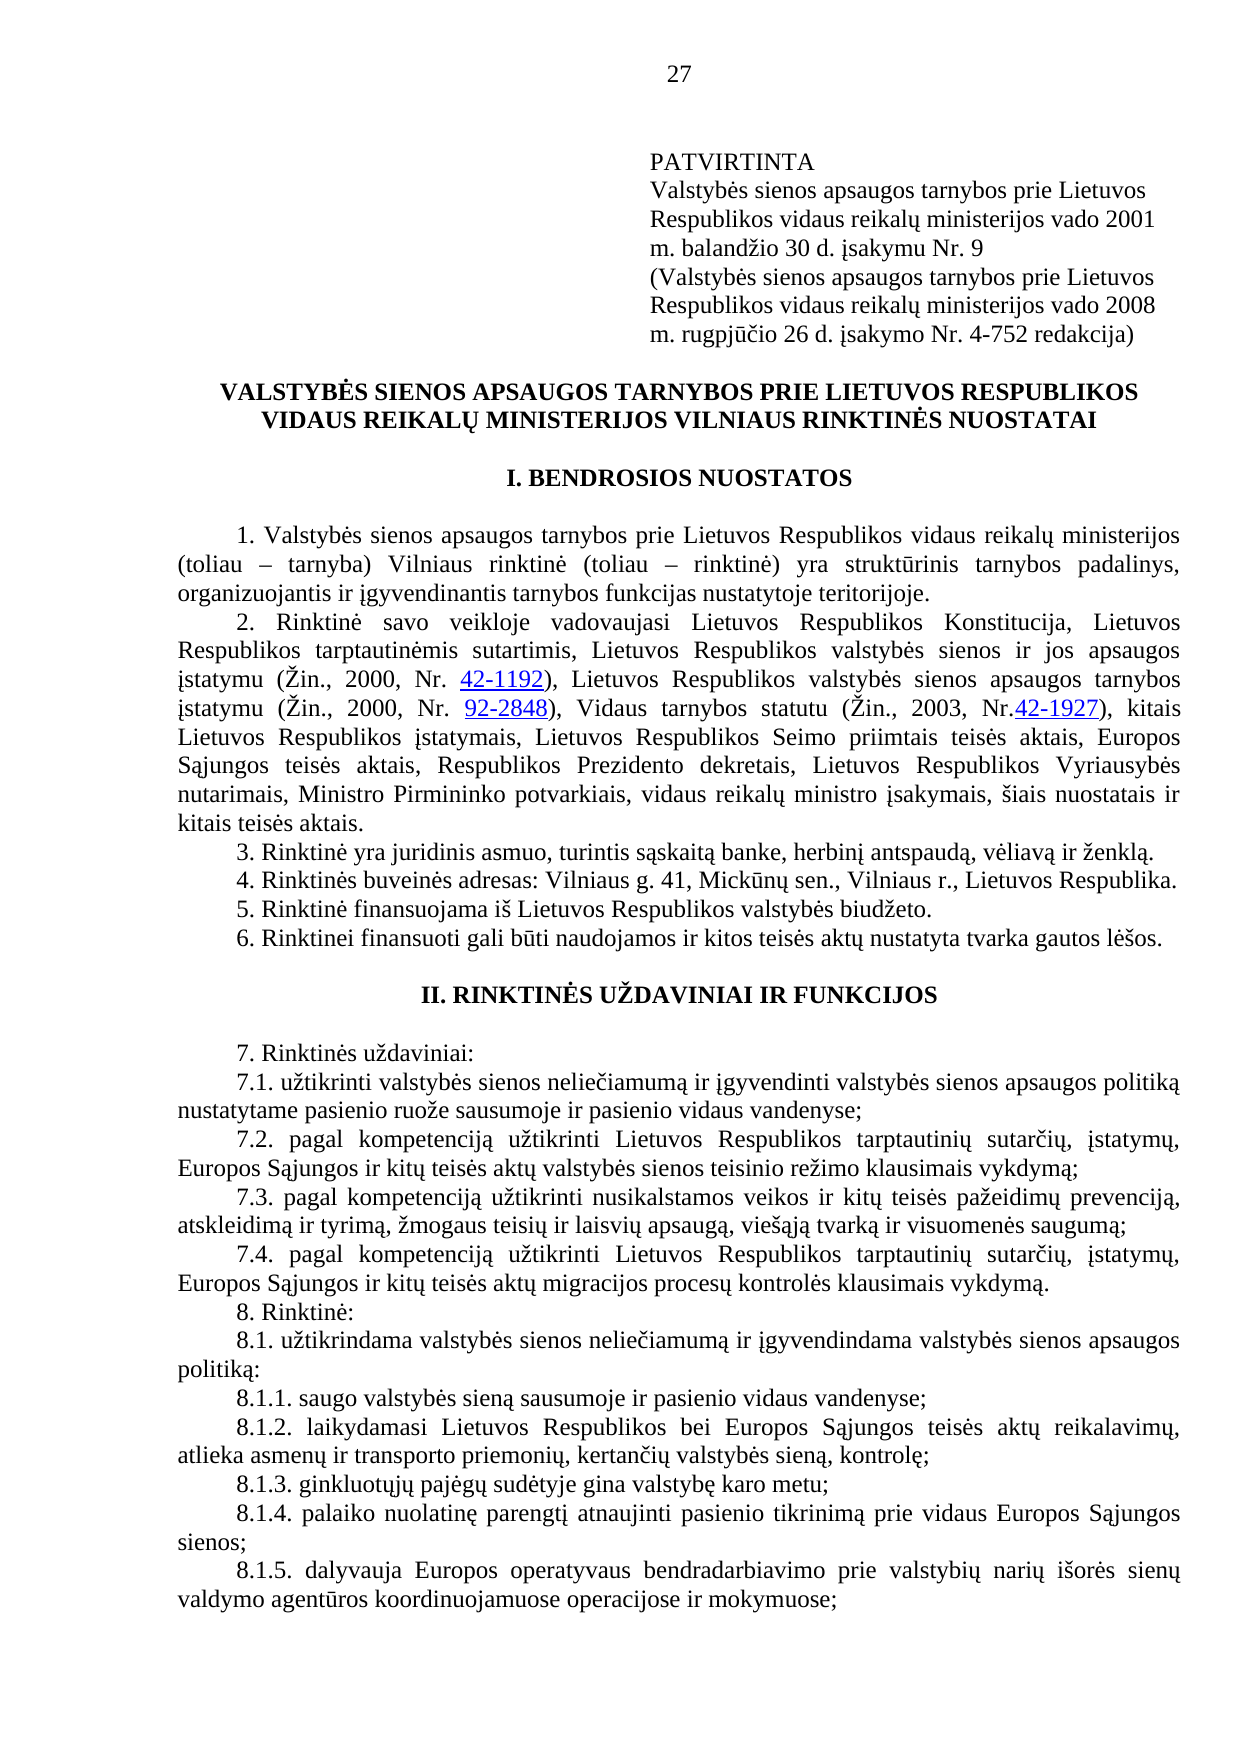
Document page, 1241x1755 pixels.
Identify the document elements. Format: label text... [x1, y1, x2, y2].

text 8. Rinktinė: [177, 1297, 1181, 1326]
text 8.1.3. ginkluotųjų pajėgų sudėtyje gina valstybę karo metu; [177, 1469, 1181, 1498]
text 7. Rinktinės uždaviniai: [177, 1038, 1181, 1067]
text 7.3. pagal kompetenciją užtikrinti nusikalstamos veikos ir kitų teisės pažeidimų prevenciją, atskleidimą ir tyrimą, žmogaus teisių ir laisvių apsaugą, viešąją tvarką ir visuomenės saugumą; [177, 1182, 1181, 1239]
text 3. Rinktinė yra juridinis asmuo, turintis sąskaitą banke, herbinį antspaudą, vėliavą ir ženklą. [177, 837, 1181, 866]
text 5. Rinktinė finansuojama iš Lietuvos Respublikos valstybės biudžeto. [177, 894, 1181, 923]
text (Valstybės sienos apsaugos tarnybos prie Lietuvos Respublikos vidaus reikalų ministerijos vado 2008 m. rugpjūčio 26 d. įsakymo Nr. 4-752 redakcija) [649, 262, 1181, 348]
text I. BENDROSIOS NUOSTATOS [177, 463, 1181, 492]
text 7.4. pagal kompetenciją užtikrinti Lietuvos Respublikos tarptautinių sutarčių, įstatymų, Europos Sąjungos ir kitų teisės aktų migracijos procesų kontrolės klausimais vykdymą. [177, 1239, 1181, 1297]
text 1. Valstybės sienos apsaugos tarnybos prie Lietuvos Respublikos vidaus reikalų ministerijos (toliau – tarnyba) Vilniaus rinktinė (toliau – rinktinė) yra struktūrinis tarnybos padalinys, organizuojantis ir įgyvendinantis tarnybos funkcijas nustatytoje teritorijoje. [177, 521, 1181, 607]
text 6. Rinktinei finansuoti gali būti naudojamos ir kitos teisės aktų nustatyta tvarka gautos lėšos. [177, 923, 1181, 952]
text 8.1.1. saugo valstybės sieną sausumoje ir pasienio vidaus vandenyse; [177, 1383, 1181, 1412]
text II. RINKTINĖS UŽDAVINIAI IR FUNKCIJOS [177, 981, 1181, 1009]
text 8.1. užtikrindama valstybės sienos neliečiamumą ir įgyvendindama valstybės sienos apsaugos politiką: [177, 1326, 1181, 1383]
text Valstybės sienos apsaugos tarnybos prie Lietuvos Respublikos vidaus reikalų ministerijos vado 2001 m. balandžio 30 d. įsakymu Nr. 9 [649, 176, 1181, 262]
text VALSTYBĖS SIENOS APSAUGOS TARNYBOS PRIE LIETUVOS RESPUBLIKOS VIDAUS REIKALŲ MINISTERIJOS VILNIAUS RINKTINĖS NUOSTATAI [177, 377, 1181, 434]
text 8.1.2. laikydamasi Lietuvos Respublikos bei Europos Sąjungos teisės aktų reikalavimų, atlieka asmenų ir transporto priemonių, kertančių valstybės sieną, kontrolę; [177, 1412, 1181, 1469]
text 7.1. užtikrinti valstybės sienos neliečiamumą ir įgyvendinti valstybės sienos apsaugos politiką nustatytame pasienio ruože sausumoje ir pasienio vidaus vandenyse; [177, 1067, 1181, 1124]
text 8.1.5. dalyvauja Europos operatyvaus bendradarbiavimo prie valstybių narių išorės sienų valdymo agentūros koordinuojamuose operacijose ir mokymuose; [177, 1556, 1181, 1613]
text 2. Rinktinė savo veikloje vadovaujasi Lietuvos Respublikos Konstitucija, Lietuvos Respublikos tarptautinėmis sutartimis, Lietuvos Respublikos valstybės sienos ir jos apsaugos įstatymu (Žin., 2000, Nr. 42-1192), Lietuvos Respublikos valstybės sienos apsaugos tarnybos įstatymu (Žin., 2000, Nr. 92-2848), Vidaus tarnybos statutu (Žin., 2003, Nr.42-1927), kitais Lietuvos Respublikos įstatymais, Lietuvos Respublikos Seimo priimtais teisės aktais, Europos Sąjungos teisės aktais, Respublikos Prezidento dekretais, Lietuvos Respublikos Vyriausybės nutarimais, Ministro Pirmininko potvarkiais, vidaus reikalų ministro įsakymais, šiais nuostatais ir kitais teisės aktais. [177, 607, 1181, 837]
text PATVIRTINTA [649, 147, 1181, 176]
text 8.1.4. palaiko nuolatinę parengtį atnaujinti pasienio tikrinimą prie vidaus Europos Sąjungos sienos; [177, 1498, 1181, 1556]
text 4. Rinktinės buveinės adresas: Vilniaus g. 41, Mickūnų sen., Vilniaus r., Lietuvos Respublika. [177, 866, 1181, 894]
text 7.2. pagal kompetenciją užtikrinti Lietuvos Respublikos tarptautinių sutarčių, įstatymų, Europos Sąjungos ir kitų teisės aktų valstybės sienos teisinio režimo klausimais vykdymą; [177, 1124, 1181, 1182]
